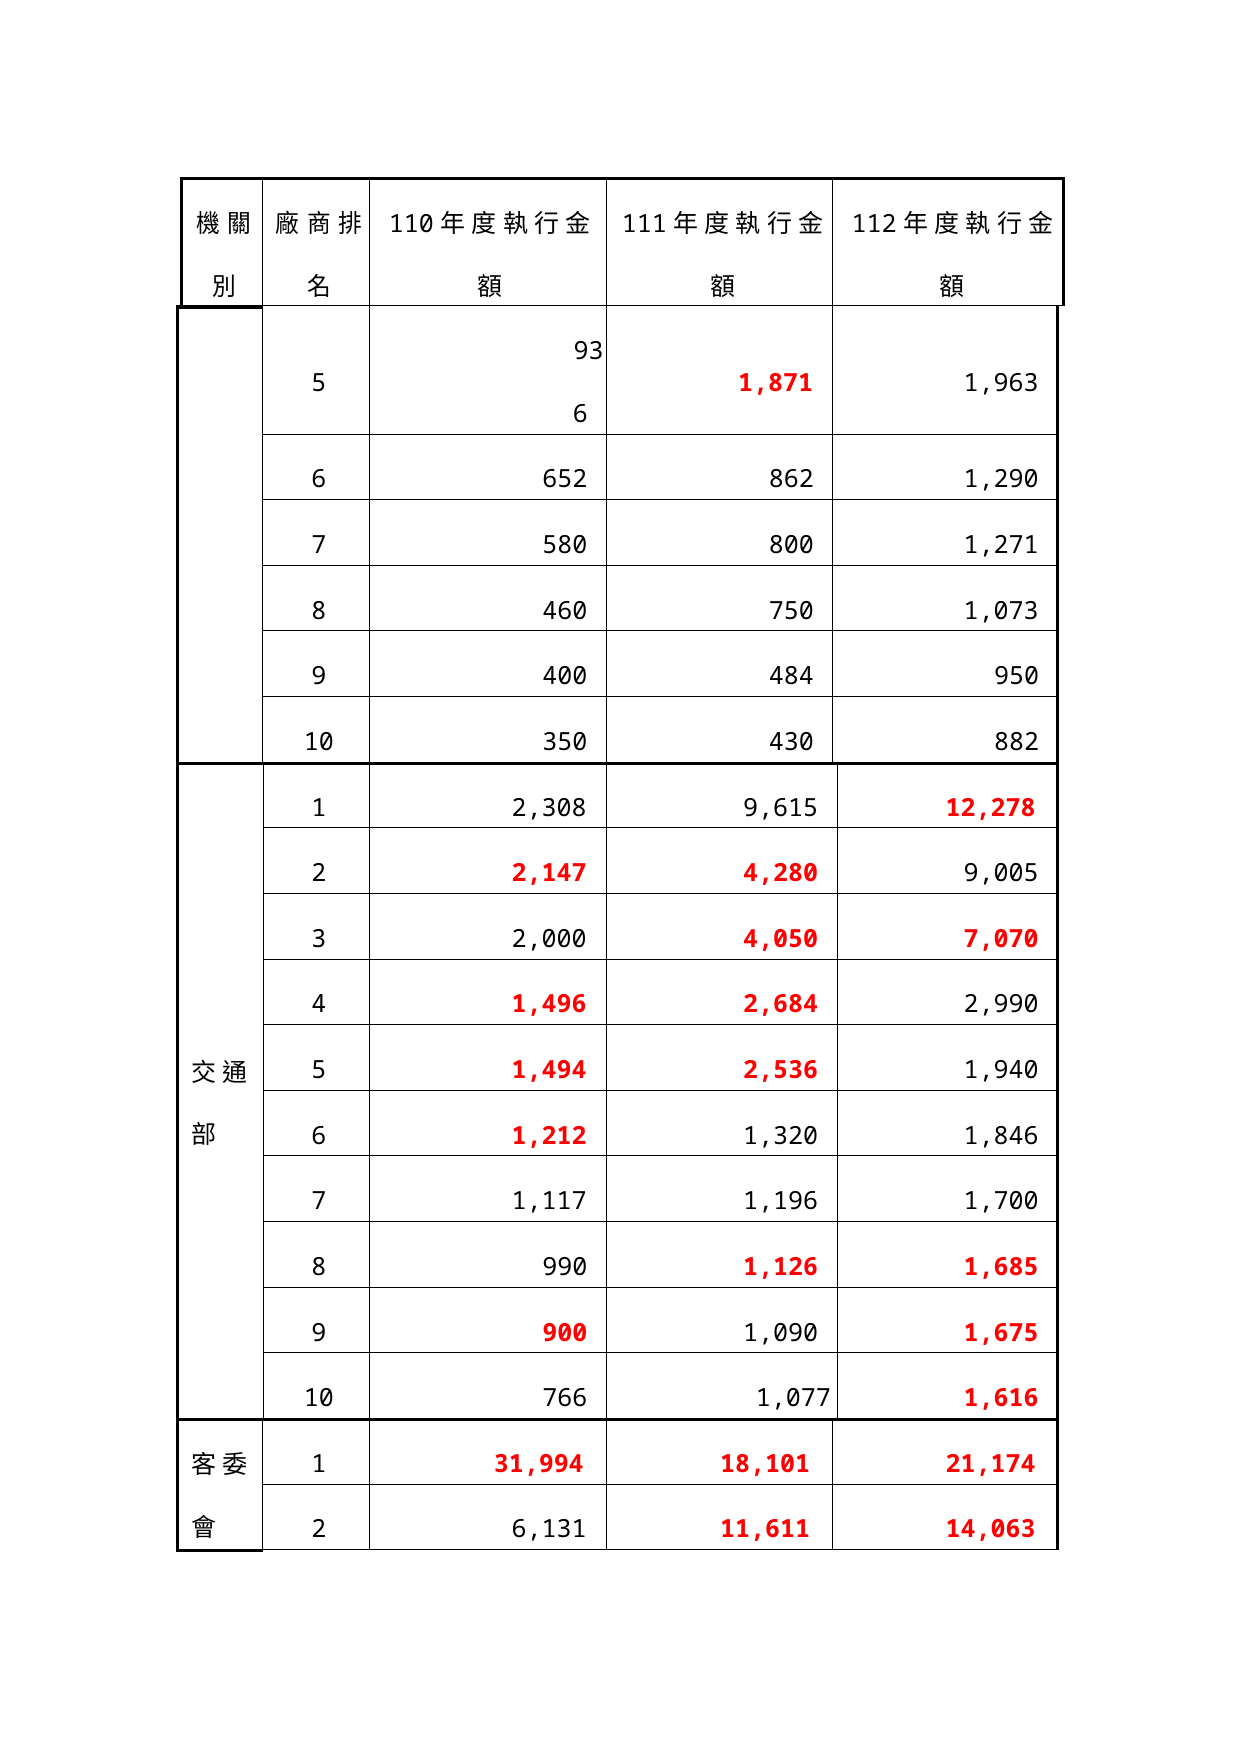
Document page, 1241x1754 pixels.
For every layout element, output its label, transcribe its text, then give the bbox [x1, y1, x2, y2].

table_cell 4 [264, 960, 369, 1024]
table_cell [1059, 1024, 1063, 1090]
table_cell 400 [370, 631, 606, 696]
table_cell [1059, 630, 1063, 696]
table_cell 12,278 [838, 765, 1056, 827]
table_cell 1,871 [607, 306, 832, 433]
table_cell [1059, 827, 1063, 893]
table_cell 936 [370, 306, 606, 433]
table_cell 430 [607, 697, 832, 762]
table_header 111年度執行金額 [607, 180, 832, 305]
table_cell 750 [607, 566, 832, 630]
table_cell [1059, 434, 1063, 499]
table_header 112年度執行金額 [833, 180, 1062, 305]
table_cell 1,494 [370, 1025, 606, 1090]
table_cell 1,090 [607, 1288, 837, 1352]
table_cell [1059, 893, 1063, 958]
table_cell 1,320 [607, 1091, 837, 1155]
table_cell 862 [607, 435, 832, 499]
table_cell [1059, 1090, 1063, 1155]
table_cell [1059, 565, 1063, 630]
table_header 廠商排名 [263, 180, 369, 305]
table_cell 2,308 [370, 765, 606, 827]
table_cell 350 [370, 697, 606, 762]
table_cell 484 [607, 631, 832, 696]
table_cell 1,117 [370, 1156, 606, 1221]
table_cell 9,615 [607, 765, 837, 827]
table_cell 7 [263, 500, 369, 565]
table_cell 2,147 [370, 828, 606, 893]
table_cell 950 [833, 631, 1056, 696]
table_cell 652 [370, 435, 606, 499]
table_cell 14,063 [833, 1485, 1056, 1549]
table_cell 900 [370, 1288, 606, 1352]
table_cell 1,196 [607, 1156, 837, 1221]
table_header 機關別 [183, 180, 262, 305]
table_cell 8 [264, 1222, 369, 1287]
table_cell [1059, 1155, 1063, 1221]
table_cell 18,101 [607, 1421, 832, 1483]
table_cell 10 [264, 1353, 369, 1418]
table_cell 2,684 [607, 960, 837, 1024]
table_cell 5 [263, 306, 369, 433]
table_cell 1,963 [833, 306, 1056, 433]
table_cell 9,005 [838, 828, 1056, 893]
table_cell 1,675 [838, 1288, 1056, 1352]
table_cell 9 [264, 1288, 369, 1352]
table_cell [1059, 696, 1063, 762]
table_cell 6 [264, 1091, 369, 1155]
table_cell [1059, 1484, 1063, 1549]
table_cell 1,700 [838, 1156, 1056, 1221]
table_cell 6 [263, 435, 369, 499]
table_cell 8 [263, 566, 369, 630]
table_cell 客委會 [179, 1421, 262, 1549]
table_cell 882 [833, 697, 1056, 762]
table_cell 1,496 [370, 960, 606, 1024]
table_cell 1,940 [838, 1025, 1056, 1090]
table_cell [179, 309, 262, 762]
table_cell [1059, 499, 1063, 565]
table_cell 7 [264, 1156, 369, 1221]
table_cell [1059, 1287, 1063, 1352]
table_cell 1,616 [838, 1353, 1056, 1418]
table_cell 3 [264, 894, 369, 958]
table_cell [1059, 1418, 1063, 1483]
table_cell 11,611 [607, 1485, 832, 1549]
table_cell 7,070 [838, 894, 1056, 958]
table_cell 766 [370, 1353, 606, 1418]
table_cell 1 [264, 765, 369, 827]
table_cell [1059, 959, 1063, 1024]
table_cell 1,846 [838, 1091, 1056, 1155]
table_cell 4,280 [607, 828, 837, 893]
table_header 110年度執行金額 [370, 180, 606, 305]
table_cell 460 [370, 566, 606, 630]
table_cell 1,126 [607, 1222, 837, 1287]
table_cell 580 [370, 500, 606, 565]
table_cell 1,212 [370, 1091, 606, 1155]
table_cell [1059, 1221, 1063, 1287]
table_cell 5 [264, 1025, 369, 1090]
table_cell [1059, 1352, 1063, 1418]
table_cell 10 [263, 697, 369, 762]
table_cell 2,990 [838, 960, 1056, 1024]
table_cell 1,685 [838, 1222, 1056, 1287]
table_cell 2 [263, 1485, 369, 1549]
table_cell 1,073 [833, 566, 1056, 630]
table_cell 1 [263, 1421, 369, 1483]
table_cell 4,050 [607, 894, 837, 958]
table_cell 6,131 [370, 1485, 606, 1549]
table_cell 1,077 [607, 1353, 837, 1418]
table_cell 1,271 [833, 500, 1056, 565]
table_cell 1,290 [833, 435, 1056, 499]
table_cell 2,000 [370, 894, 606, 958]
table_cell 9 [263, 631, 369, 696]
table_cell [1059, 306, 1063, 433]
table_cell 800 [607, 500, 832, 565]
table_cell 2 [264, 828, 369, 893]
table_cell [1059, 762, 1063, 827]
table_cell 990 [370, 1222, 606, 1287]
table_cell 交通部 [179, 765, 263, 1418]
table_cell 2,536 [607, 1025, 837, 1090]
table_cell 31,994 [370, 1421, 606, 1483]
table_cell 21,174 [833, 1421, 1056, 1483]
